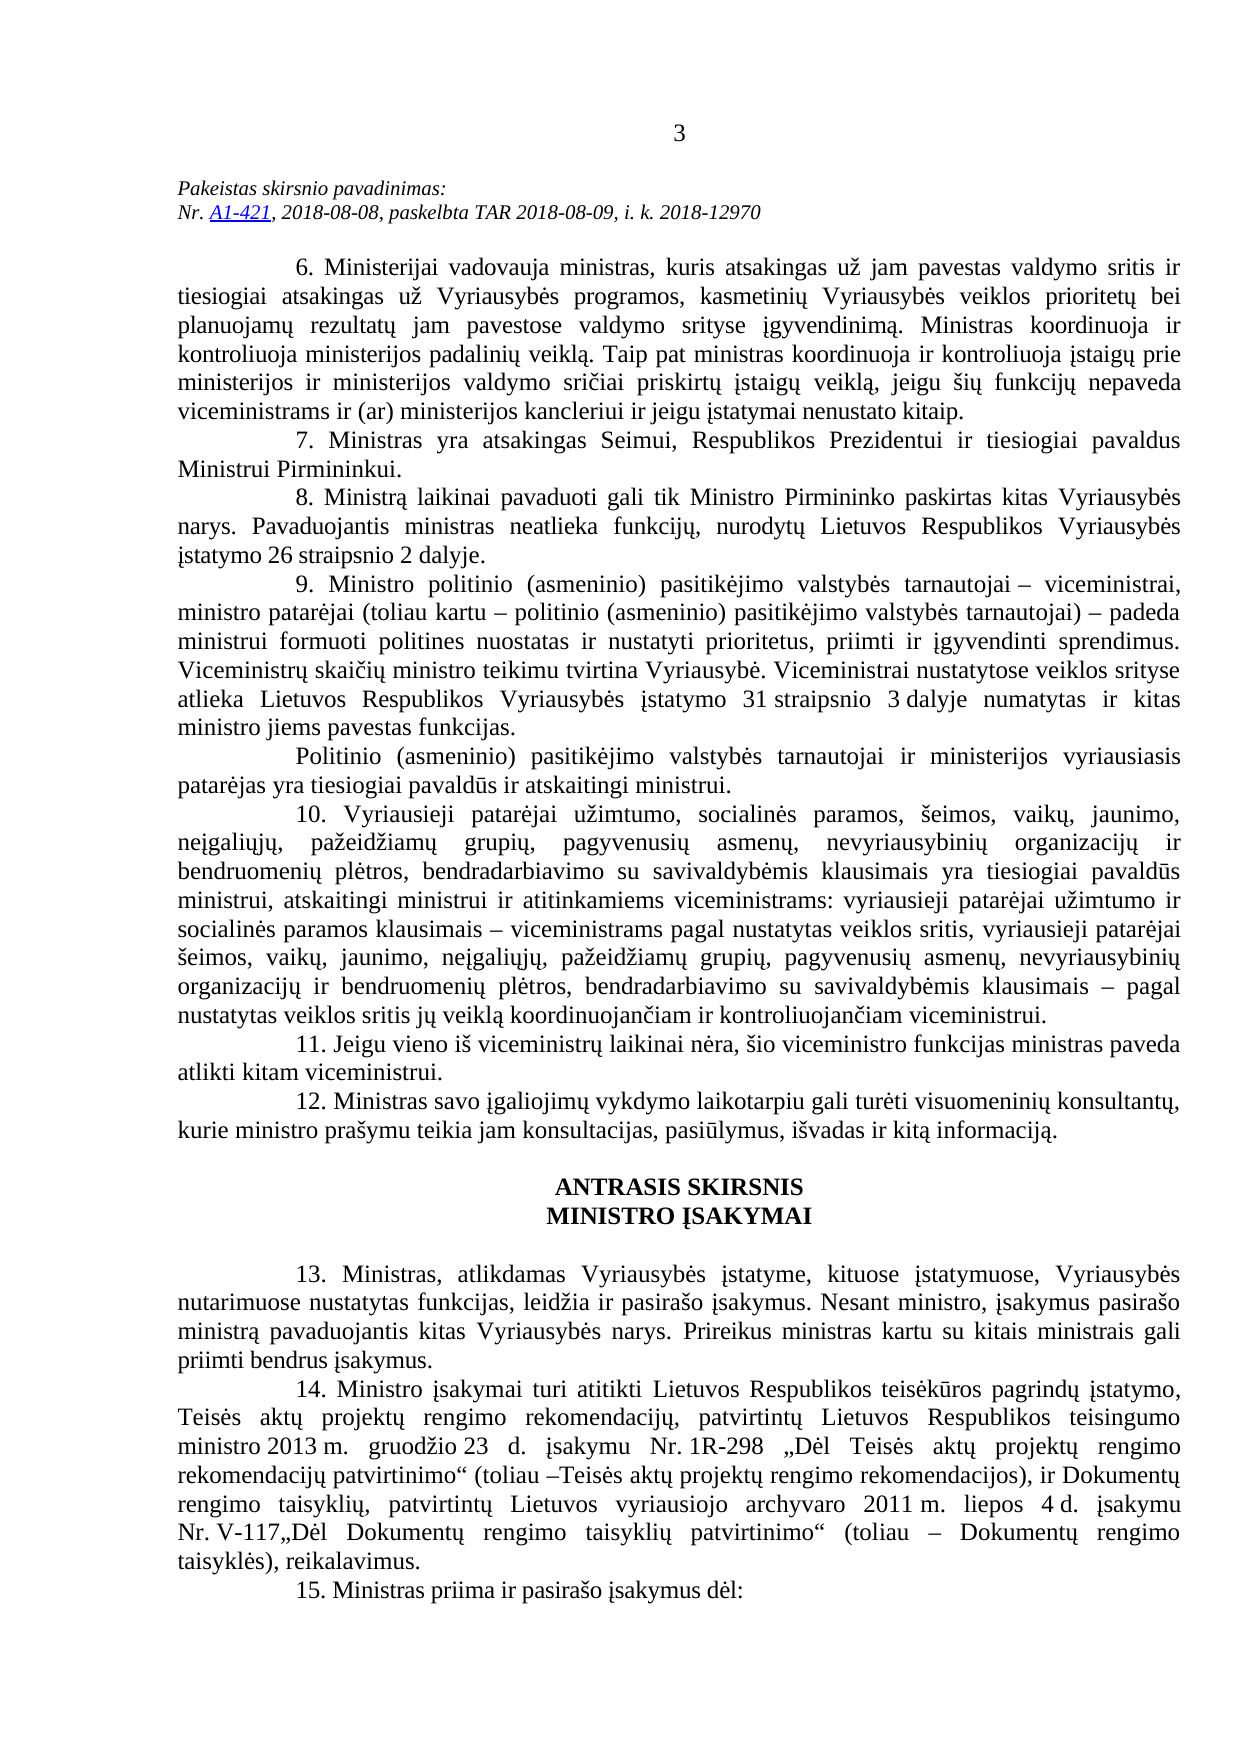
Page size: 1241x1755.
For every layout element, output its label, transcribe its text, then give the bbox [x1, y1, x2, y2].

text 12. Ministras savo įgaliojimų vykdymo laikotarpiu gali turėti visuomeninių konsultantų, kurie ministro prašymu teikia jam konsultacijas, pasiūlymus, išvadas ir kitą informaciją. [177, 1086, 1181, 1144]
text 8. Ministrą laikinai pavaduoti gali tik Ministro Pirmininko paskirtas kitas Vyriausybės narys. Pavaduojantis ministras neatlieka funkcijų, nurodytų Lietuvos Respublikos Vyriausybės įstatymo 26 straipsnio 2 dalyje. [177, 482, 1181, 569]
text ANTRASIS SKIRSNIS [177, 1172, 1181, 1201]
text 15. Ministras priima ir pasirašo įsakymus dėl: [177, 1575, 1181, 1604]
text 9. Ministro politinio (asmeninio) pasitikėjimo valstybės tarnautojai – viceministrai, ministro patarėjai (toliau kartu – politinio (asmeninio) pasitikėjimo valstybės tarnautojai) – padeda ministrui formuoti politines nuostatas ir nustatyti prioritetus, priimti ir įgyvendinti sprendimus. Viceministrų skaičių ministro teikimu tvirtina Vyriausybė. Viceministrai nustatytose veiklos srityse atlieka Lietuvos Respublikos Vyriausybės įstatymo 31 straipsnio 3 dalyje numatytas ir kitas ministro jiems pavestas funkcijas. [177, 569, 1181, 741]
text 10. Vyriausieji patarėjai užimtumo, socialinės paramos, šeimos, vaikų, jaunimo, neįgaliųjų, pažeidžiamų grupių, pagyvenusių asmenų, nevyriausybinių organizacijų ir bendruomenių plėtros, bendradarbiavimo su savivaldybėmis klausimais yra tiesiogiai pavaldūs ministrui, atskaitingi ministrui ir atitinkamiems viceministrams: vyriausieji patarėjai užimtumo ir socialinės paramos klausimais – viceministrams pagal nustatytas veiklos sritis, vyriausieji patarėjai šeimos, vaikų, jaunimo, neįgaliųjų, pažeidžiamų grupių, pagyvenusių asmenų, nevyriausybinių organizacijų ir bendruomenių plėtros, bendradarbiavimo su savivaldybėmis klausimais – pagal nustatytas veiklos sritis jų veiklą koordinuojančiam ir kontroliuojančiam viceministrui. [177, 799, 1181, 1029]
text MINISTRO ĮSAKYMAI [177, 1201, 1181, 1230]
text 14. Ministro įsakymai turi atitikti Lietuvos Respublikos teisėkūros pagrindų įstatymo, Teisės aktų projektų rengimo rekomendacijų, patvirtintų Lietuvos Respublikos teisingumo ministro 2013 m. gruodžio 23 d. įsakymu Nr. 1R-298 „Dėl Teisės aktų projektų rengimo rekomendacijų patvirtinimo“ (toliau –Teisės aktų projektų rengimo rekomendacijos), ir Dokumentų rengimo taisyklių, patvirtintų Lietuvos vyriausiojo archyvaro 2011 m. liepos 4 d. įsakymu Nr. V‑117„Dėl Dokumentų rengimo taisyklių patvirtinimo“ (toliau – Dokumentų rengimo taisyklės), reikalavimus. [177, 1374, 1181, 1575]
text 11. Jeigu vieno iš viceministrų laikinai nėra, šio viceministro funkcijas ministras paveda atlikti kitam viceministrui. [177, 1029, 1181, 1086]
text 7. Ministras yra atsakingas Seimui, Respublikos Prezidentui ir tiesiogiai pavaldus Ministrui Pirmininkui. [177, 425, 1181, 482]
text Politinio (asmeninio) pasitikėjimo valstybės tarnautojai ir ministerijos vyriausiasis patarėjas yra tiesiogiai pavaldūs ir atskaitingi ministrui. [177, 741, 1181, 799]
text 6. Ministerijai vadovauja ministras, kuris atsakingas už jam pavestas valdymo sritis ir tiesiogiai atsakingas už Vyriausybės programos, kasmetinių Vyriausybės veiklos prioritetų bei planuojamų rezultatų jam pavestose valdymo srityse įgyvendinimą. Ministras koordinuoja ir kontroliuoja ministerijos padalinių veiklą. Taip pat ministras koordinuoja ir kontroliuoja įstaigų prie ministerijos ir ministerijos valdymo sričiai priskirtų įstaigų veiklą, jeigu šių funkcijų nepaveda viceministrams ir (ar) ministerijos kancleriui ir jeigu įstatymai nenustato kitaip. [177, 252, 1181, 425]
text 13. Ministras, atlikdamas Vyriausybės įstatyme, kituose įstatymuose, Vyriausybės nutarimuose nustatytas funkcijas, leidžia ir pasirašo įsakymus. Nesant ministro, įsakymus pasirašo ministrą pavaduojantis kitas Vyriausybės narys. Prireikus ministras kartu su kitais ministrais gali priimti bendrus įsakymus. [177, 1259, 1181, 1374]
text Pakeistas skirsnio pavadinimas: [177, 176, 1181, 200]
text Nr. A1-421, 2018-08-08, paskelbta TAR 2018-08-09, i. k. 2018-12970 [177, 200, 1181, 224]
